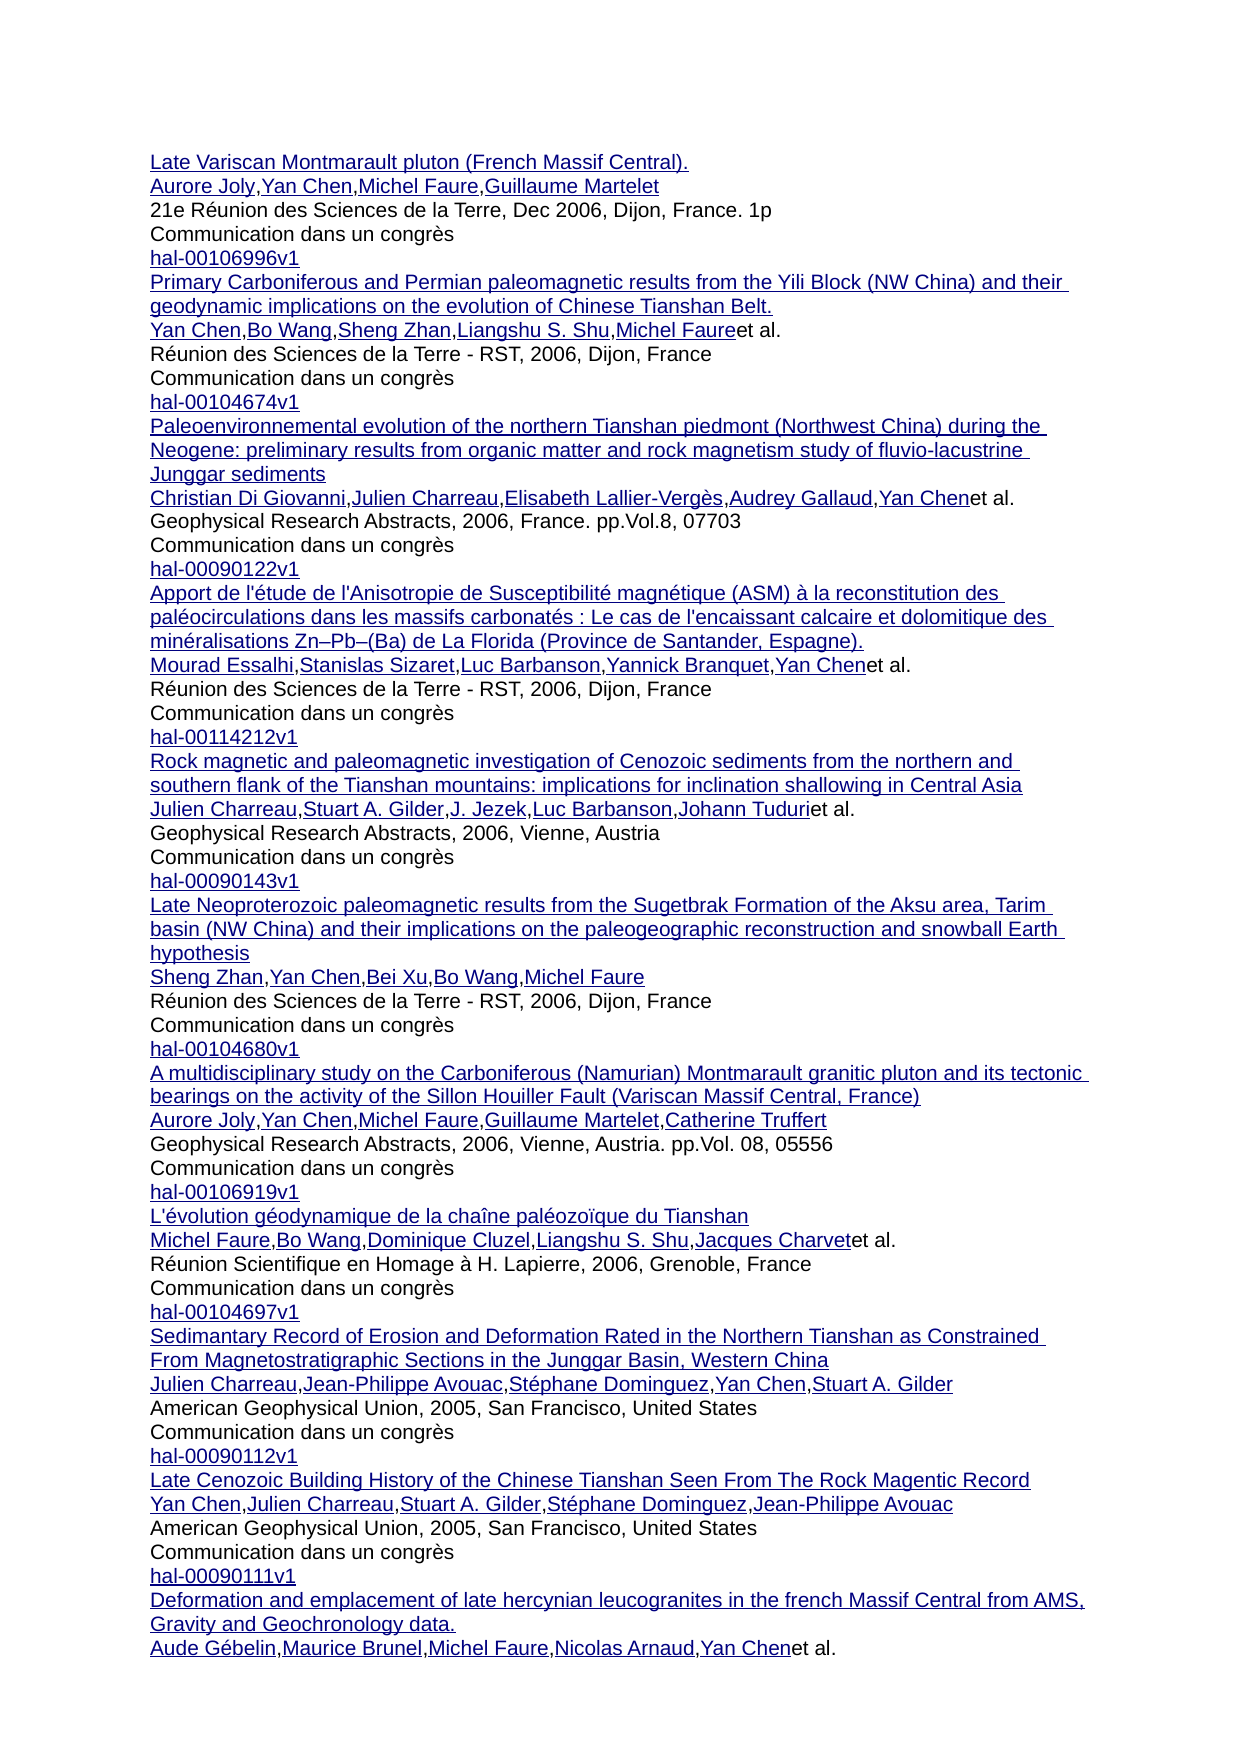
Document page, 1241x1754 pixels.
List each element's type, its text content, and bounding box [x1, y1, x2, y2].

table_cell L'évolution géodynamique de la chaîne paléozoïque du Tianshan Michel Faure,Bo Wang,Dominique Cluzel,Liangshu S. Shu,Jacques Charvetet al. Réunion Scientifique en Homage à H. Lapierre, 2006, Grenoble, France Communication dans un congrès hal-00104697v1 [150, 1204, 1090, 1324]
table_cell Apport de l'étude de l'Anisotropie de Susceptibilité magnétique (ASM) à la reconstitution des paléocirculations dans les massifs carbonatés : Le cas de l'encaissant calcaire et dolomitique des minéralisations Zn–Pb–(Ba) de La Florida (Province de Santander, Espagne). Mourad Essalhi,Stanislas Sizaret,Luc Barbanson,Yannick Branquet,Yan Chenet al. Réunion des Sciences de la Terre - RST, 2006, Dijon, France Communication dans un congrès hal-00114212v1 [150, 581, 1090, 749]
table_cell Late Neoproterozoic paleomagnetic results from the Sugetbrak Formation of the Aksu area, Tarim basin (NW China) and their implications on the paleogeographic reconstruction and snowball Earth hypothesis Sheng Zhan,Yan Chen,Bei Xu,Bo Wang,Michel Faure Réunion des Sciences de la Terre - RST, 2006, Dijon, France Communication dans un congrès hal-00104680v1 [150, 893, 1090, 1060]
table_cell Deformation and emplacement of late hercynian leucogranites in the french Massif Central from AMS, Gravity and Geochronology data. Aude Gébelin,Maurice Brunel,Michel Faure,Nicolas Arnaud,Yan Chenet al. [150, 1588, 1090, 1659]
table_cell Late Cenozoic Building History of the Chinese Tianshan Seen From The Rock Magentic Record Yan Chen,Julien Charreau,Stuart A. Gilder,Stéphane Dominguez,Jean-Philippe Avouac American Geophysical Union, 2005, San Francisco, United States Communication dans un congrès hal-00090111v1 [150, 1468, 1090, 1587]
table_cell Primary Carboniferous and Permian paleomagnetic results from the Yili Block (NW China) and their geodynamic implications on the evolution of Chinese Tianshan Belt. Yan Chen,Bo Wang,Sheng Zhan,Liangshu S. Shu,Michel Faureet al. Réunion des Sciences de la Terre - RST, 2006, Dijon, France Communication dans un congrès hal-00104674v1 [150, 270, 1090, 413]
table_cell Late Variscan Montmarault pluton (French Massif Central). Aurore Joly,Yan Chen,Michel Faure,Guillaume Martelet 21e Réunion des Sciences de la Terre, Dec 2006, Dijon, France. 1p Communication dans un congrès hal-00106996v1 [150, 150, 1090, 270]
table_cell Paleoenvironnemental evolution of the northern Tianshan piedmont (Northwest China) during the Neogene: preliminary results from organic matter and rock magnetism study of fluvio-lacustrine Junggar sediments Christian Di Giovanni,Julien Charreau,Elisabeth Lallier-Vergès,Audrey Gallaud,Yan Chenet al. Geophysical Research Abstracts, 2006, France. pp.Vol.8, 07703 Communication dans un congrès hal-00090122v1 [150, 414, 1090, 581]
table_cell Rock magnetic and paleomagnetic investigation of Cenozoic sediments from the northern and southern flank of the Tianshan mountains: implications for inclination shallowing in Central Asia Julien Charreau,Stuart A. Gilder,J. Jezek,Luc Barbanson,Johann Tuduriet al. Geophysical Research Abstracts, 2006, Vienne, Austria Communication dans un congrès hal-00090143v1 [150, 749, 1090, 893]
table_cell A multidisciplinary study on the Carboniferous (Namurian) Montmarault granitic pluton and its tectonic bearings on the activity of the Sillon Houiller Fault (Variscan Massif Central, France) Aurore Joly,Yan Chen,Michel Faure,Guillaume Martelet,Catherine Truffert Geophysical Research Abstracts, 2006, Vienne, Austria. pp.Vol. 08, 05556 Communication dans un congrès hal-00106919v1 [150, 1060, 1090, 1204]
table_cell Sedimantary Record of Erosion and Deformation Rated in the Northern Tianshan as Constrained From Magnetostratigraphic Sections in the Junggar Basin, Western China Julien Charreau,Jean-Philippe Avouac,Stéphane Dominguez,Yan Chen,Stuart A. Gilder American Geophysical Union, 2005, San Francisco, United States Communication dans un congrès hal-00090112v1 [150, 1324, 1090, 1468]
